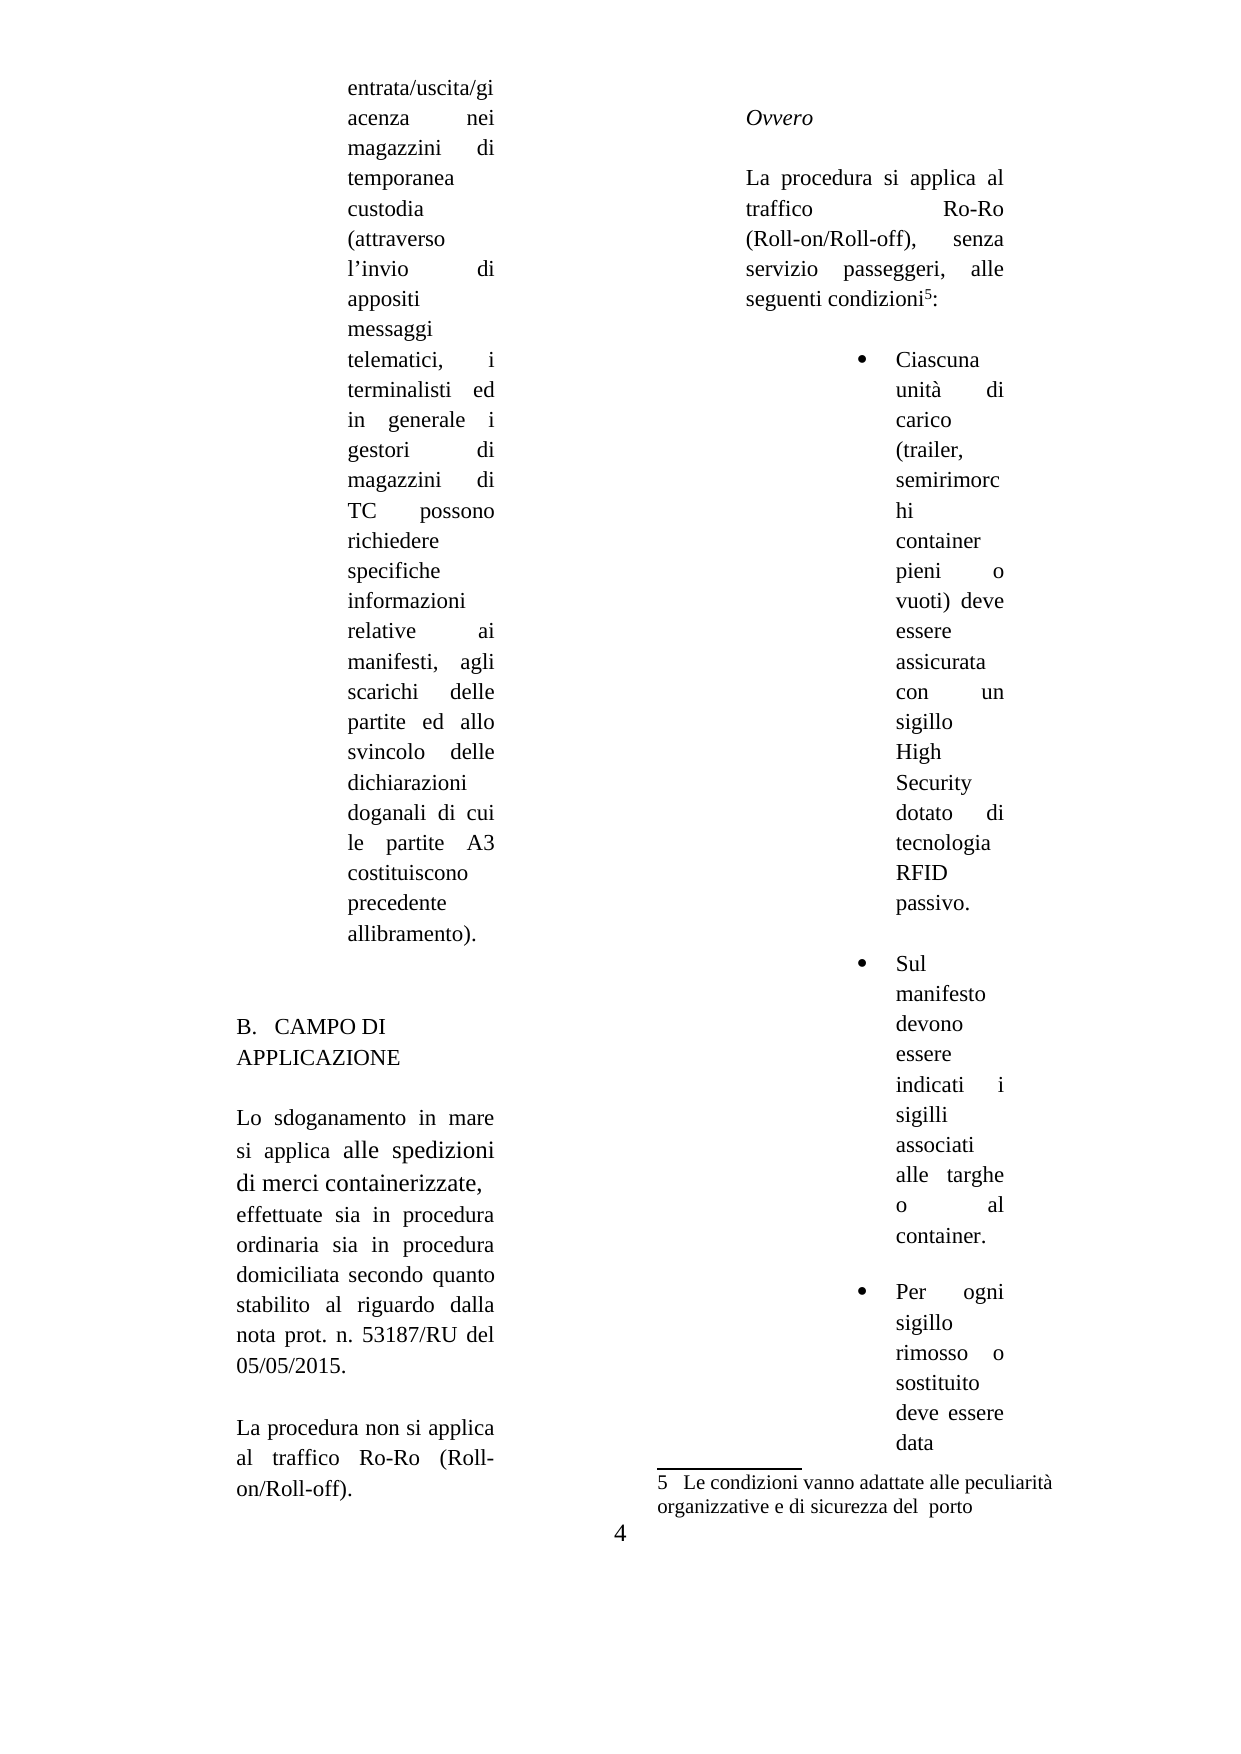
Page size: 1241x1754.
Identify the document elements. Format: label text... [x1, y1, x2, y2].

text B. CAMPO DI APPLICAZIONE [236, 1013, 495, 1070]
list Ciascuna unità di carico (trailer, semirimorchi container pieni o vuoti) deve essere assicurata con un sigillo High Security dotato di tecnologia RFID passivo. [858, 346, 1004, 916]
text Lo sdoganamento in mare si applica alle spedizioni di merci containerizzate, [236, 1104, 495, 1196]
text effettuate sia in procedura ordinaria sia in procedura domiciliata secondo quanto stabilito al riguardo dalla nota prot. n. 53187/RU del 05/05/2015. [236, 1201, 495, 1378]
list entrata/uscita/giacenza nei magazzini di temporanea custodia (attraverso l’invio di appositi messaggi telematici, i terminalisti ed in generale i gestori di magazzini di TC possono richiedere specifiche informazioni relative ai manifesti, agli scarichi delle partite ed allo svincolo delle dichiarazioni doganali di cui le partite A3 costituiscono precedente allibramento). [310, 74, 495, 946]
text Ovvero [746, 104, 1004, 130]
text La procedura non si applica al traffico Ro-Ro (Roll-on/Roll-off). [236, 1414, 495, 1501]
list Sul manifesto devono essere indicati i sigilli associati alle targhe o al container. [858, 950, 1004, 1248]
text La procedura si applica al traffico Ro-Ro (Roll-on/Roll-off), senza servizio passeggeri, alle seguenti condizioni: [746, 164, 1004, 312]
text Le condizioni vanno adattate alle peculiarità organizzative e di sicurezza del porto [657, 1469, 1092, 1518]
list Per ogni sigillo rimosso o sostituito deve essere data [858, 1278, 1004, 1456]
